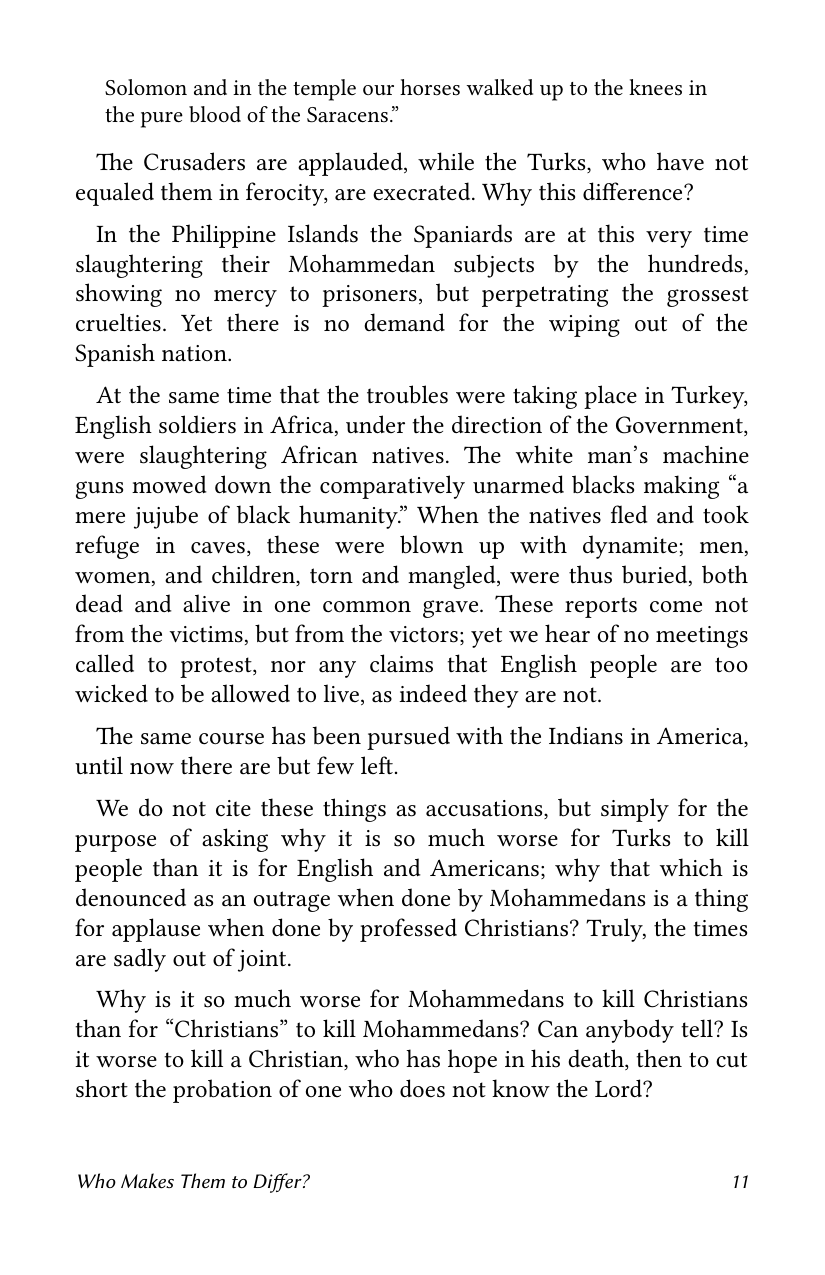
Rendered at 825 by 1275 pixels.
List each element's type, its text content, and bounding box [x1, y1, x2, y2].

text We do not cite these things as accusations, but simply for the purpose of asking why it is so much worse for Turks to kill people than it is for English and Americans; why that which is denounced as an outrage when done by Mohammedans is a thing for applause when done by professed Christians? Truly, the times are sadly out of joint. [75, 794, 750, 972]
text The Crusaders are applauded, while the Turks, who have not equaled them in ferocity, are execrated. Why this difference? [75, 148, 750, 206]
text The same course has been pursued with the Indians in America, until now there are but few left. [75, 722, 750, 781]
text Solomon and in the temple our horses walked up to the knees in the pure blood of the Saracens.” [105, 75, 720, 128]
text Why is it so much worse for Mohammedans to kill Christians than for “Christians” to kill Mohammedans? Can anybody tell? Is it worse to kill a Christian, who has hope in his death, then to cut short the probation of one who does not know the Lord? [75, 986, 750, 1104]
text In the Philippine Islands the Spaniards are at this very time slaughtering their Mohammedan subjects by the hundreds, showing no mercy to prisoners, but perpetrating the grossest cruelties. Yet there is no demand for the wiping out of the Spanish nation. [75, 220, 750, 368]
text At the same time that the troubles were taking place in Turkey, English soldiers in Africa, under the direction of the Government, were slaughtering African natives. The white man’s machine guns mowed down the comparatively unarmed blacks making “a mere jujube of black humanity.” When the natives fled and took refuge in caves, these were blown up with dynamite; men, women, and children, torn and mangled, were thus buried, both dead and alive in one common grave. These reports come not from the victims, but from the victors; yet we hear of no meetings called to protest, nor any claims that English people are too wicked to be allowed to live, as indeed they are not. [75, 381, 750, 709]
